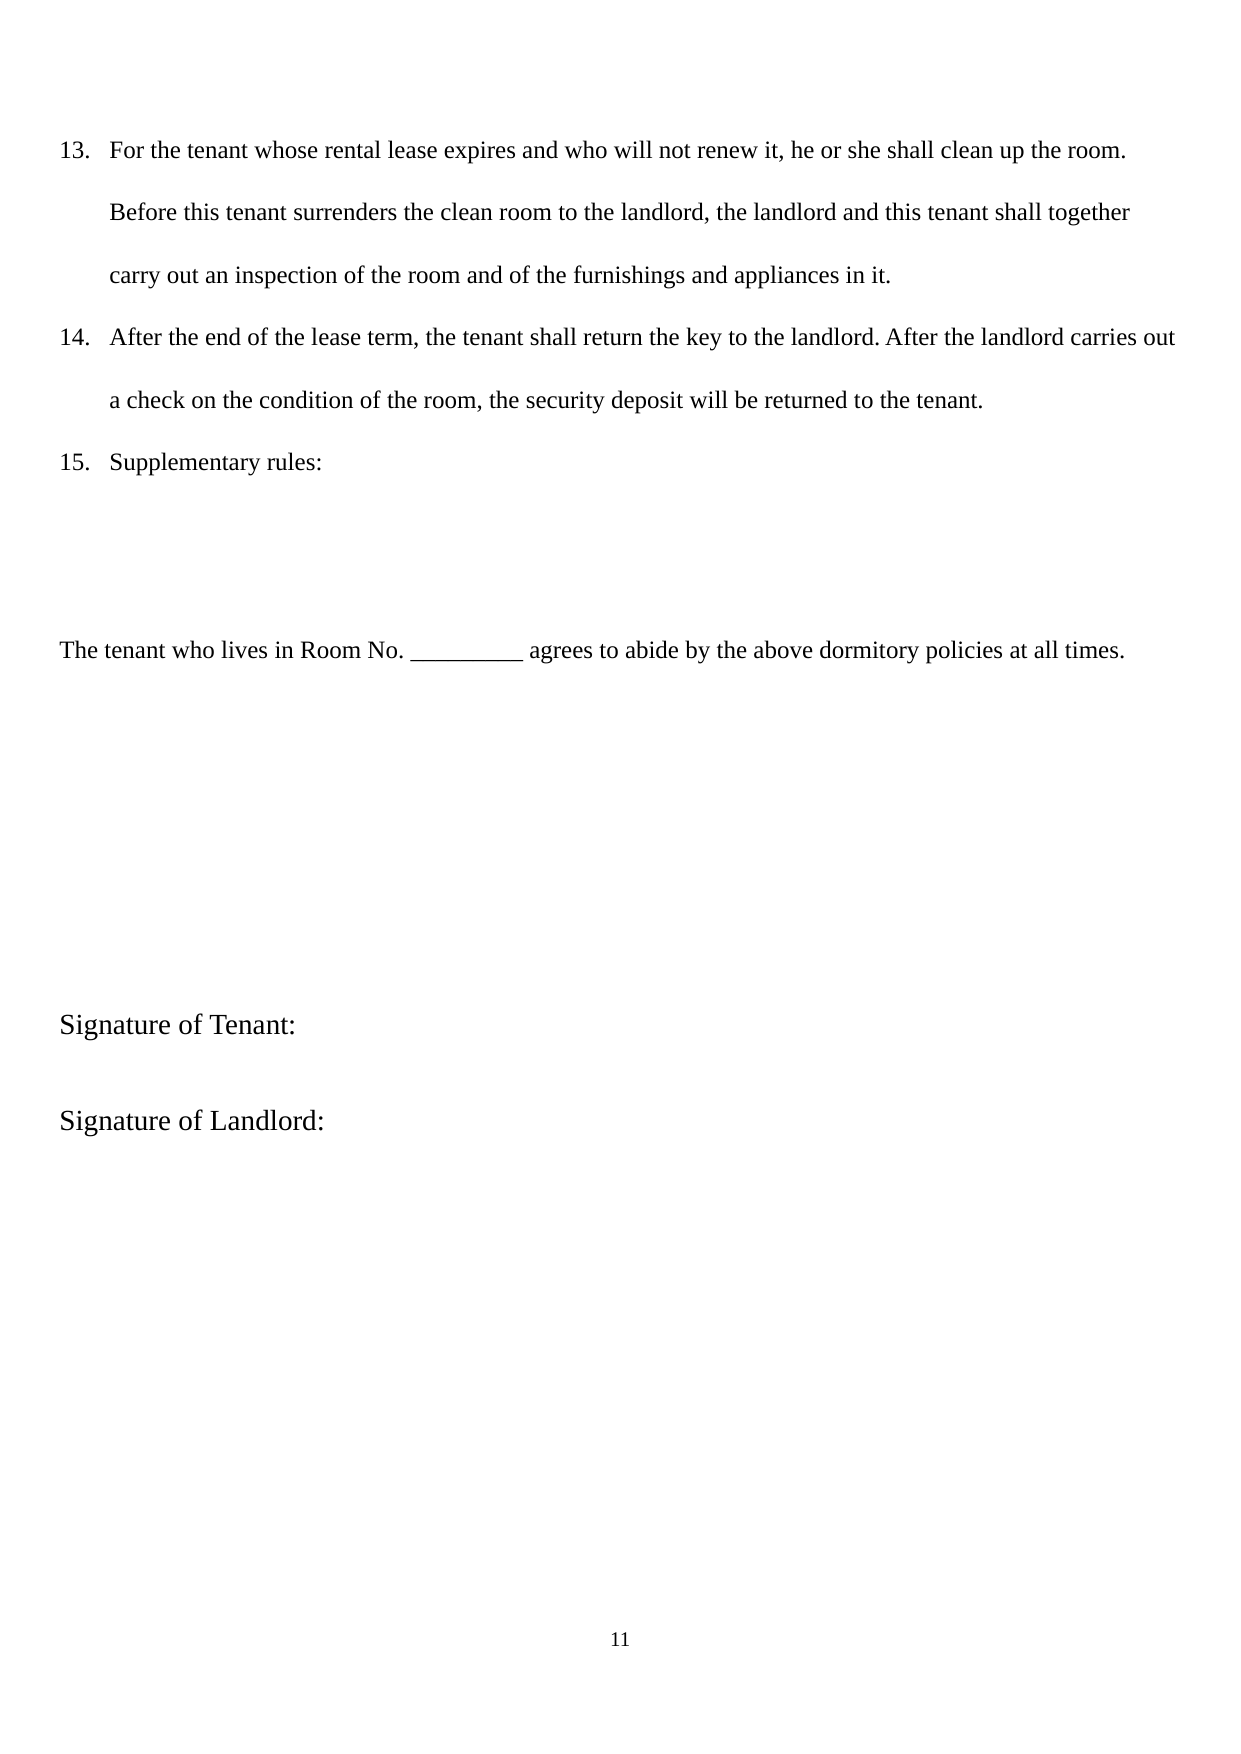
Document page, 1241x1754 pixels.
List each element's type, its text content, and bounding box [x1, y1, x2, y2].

list For the tenant whose rental lease expires and who will not renew it, he or she shall clean up the room. Before this tenant surrenders the clean room to the landlord, the landlord and this tenant shall together carry out an inspection of the room and of the furnishings and appliances in it. [59, 108, 1181, 295]
list Supplementary rules: [59, 420, 1181, 483]
text Signature of Landlord: [59, 1079, 1181, 1141]
text The tenant who lives in Room No. _________ agrees to abide by the above dormitory policies at all times. [59, 608, 1181, 670]
text Signature of Tenant: [59, 983, 1181, 1045]
list After the end of the lease term, the tenant shall return the key to the landlord. After the landlord carries out a check on the condition of the room, the security deposit will be returned to the tenant. [59, 295, 1181, 420]
